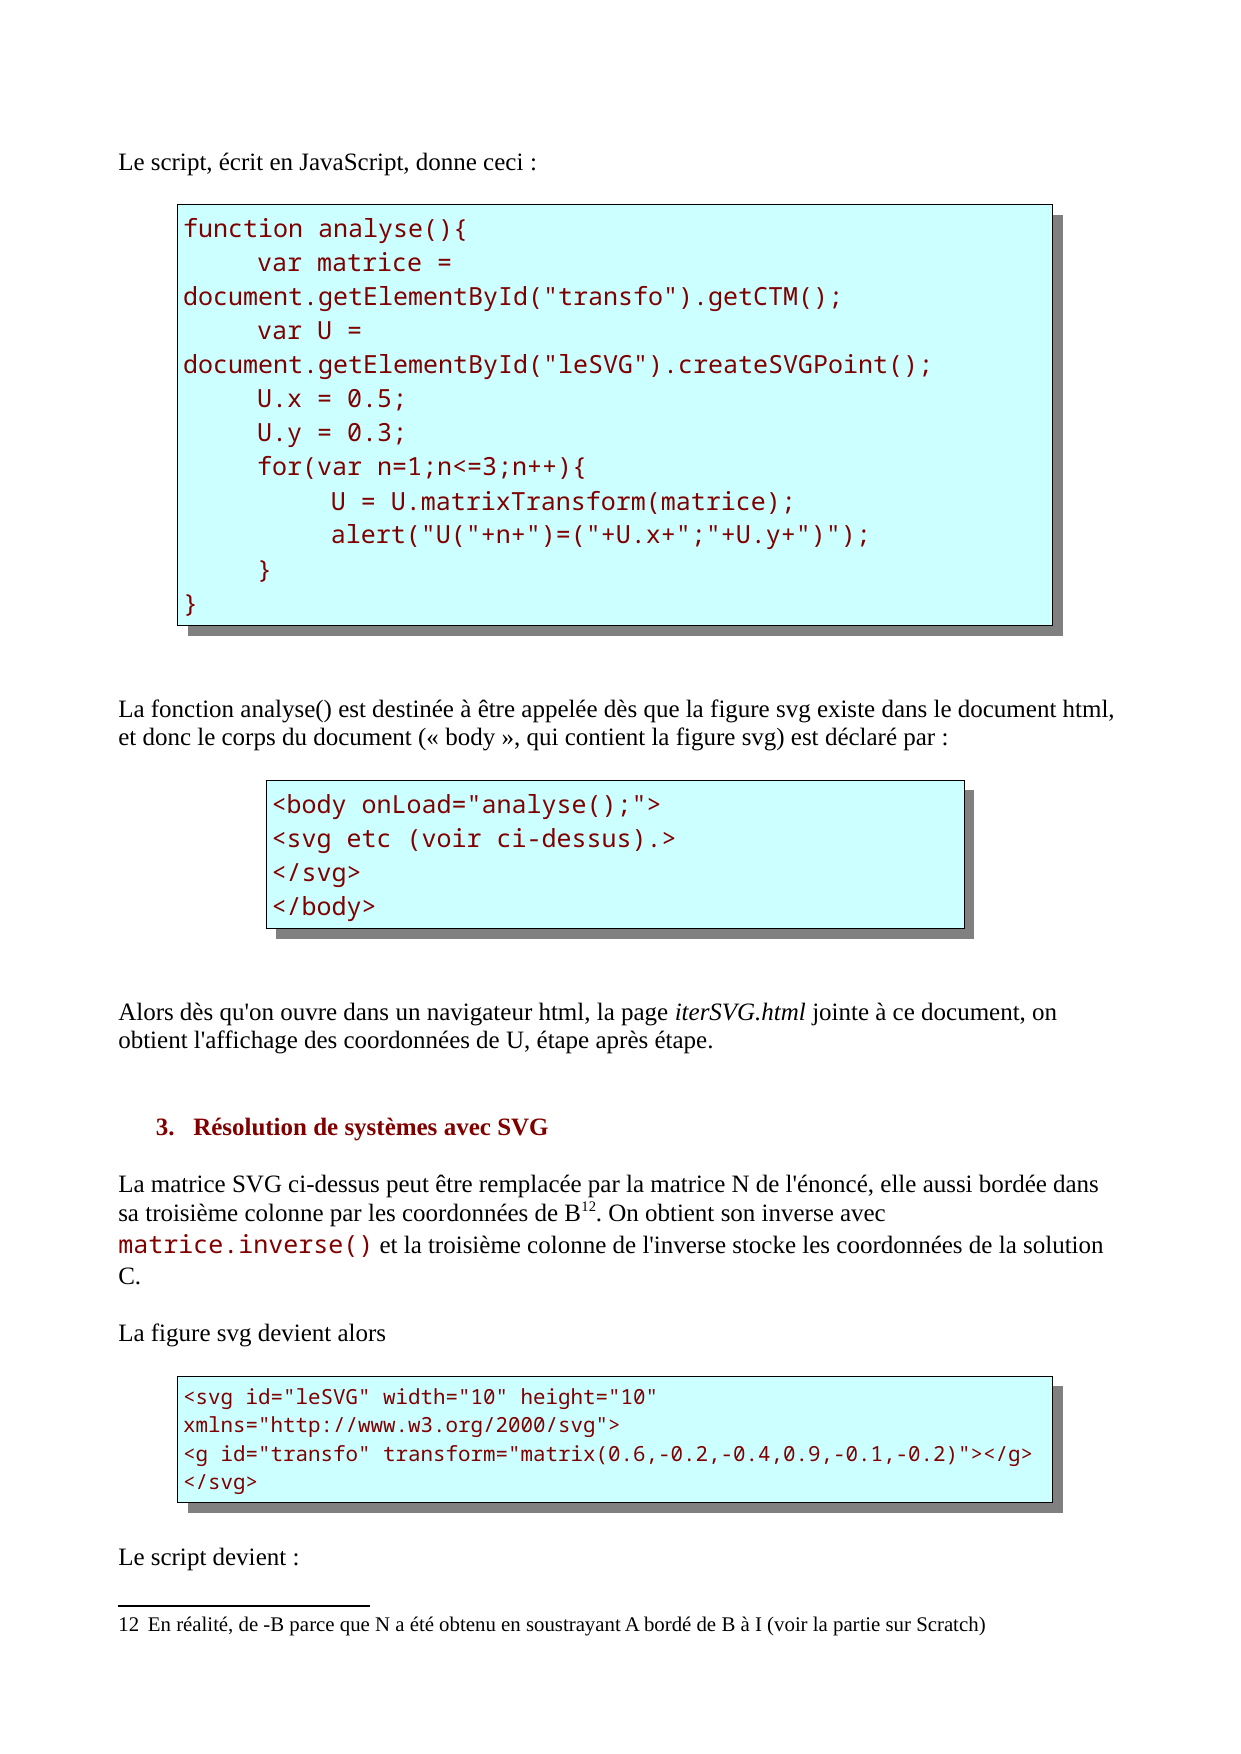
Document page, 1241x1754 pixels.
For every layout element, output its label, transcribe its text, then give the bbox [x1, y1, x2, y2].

list Résolution de systèmes avec SVG [156, 1112, 1122, 1141]
table_header <svg id="leSVG" width="10" height="10" xmlns="http://www.w3.org/2000/svg"> <g id="transfo" transform="matrix(0.6,-0.2,-0.4,0.9,-0.1,-0.2)"></g> </svg> [178, 1377, 1052, 1502]
text La matrice SVG ci-dessus peut être remplacée par la matrice N de l'énoncé, elle aussi bordée dans sa troisième colonne par les coordonnées de B. On obtient son inverse avec matrice.inverse() et la troisième colonne de l'inverse stocke les coordonnées de la solution C. [118, 1169, 1122, 1290]
text La figure svg devient alors [118, 1318, 1122, 1347]
text Alors dès qu'on ouvre dans un navigateur html, la page iterSVG.html jointe à ce document, on obtient l'affichage des coordonnées de U, étape après étape. [118, 997, 1122, 1054]
text En réalité, de -B parce que N a été obtenu en soustrayant A bordé de B à I (voir la partie sur Scratch) [118, 1612, 1122, 1636]
table_header <body onLoad="analyse();"> <svg etc (voir ci-dessus).> </svg> </body> [267, 781, 964, 928]
text La fonction analyse() est destinée à être appelée dès que la figure svg existe dans le document html, et donc le corps du document (« body », qui contient la figure svg) est déclaré par : [118, 694, 1122, 751]
table_header function analyse(){ var matrice = document.getElementById("transfo").getCTM(); var U = document.getElementById("leSVG").createSVGPoint(); U.x = 0.5; U.y = 0.3; for(var n=1;n<=3;n++){ U = U.matrixTransform(matrice); alert("U("+n+")=("+U.x+";"+U.y+")"); } } [178, 205, 1052, 625]
text Le script devient : [118, 1542, 1122, 1570]
text Le script, écrit en JavaScript, donne ceci : [118, 147, 1122, 176]
